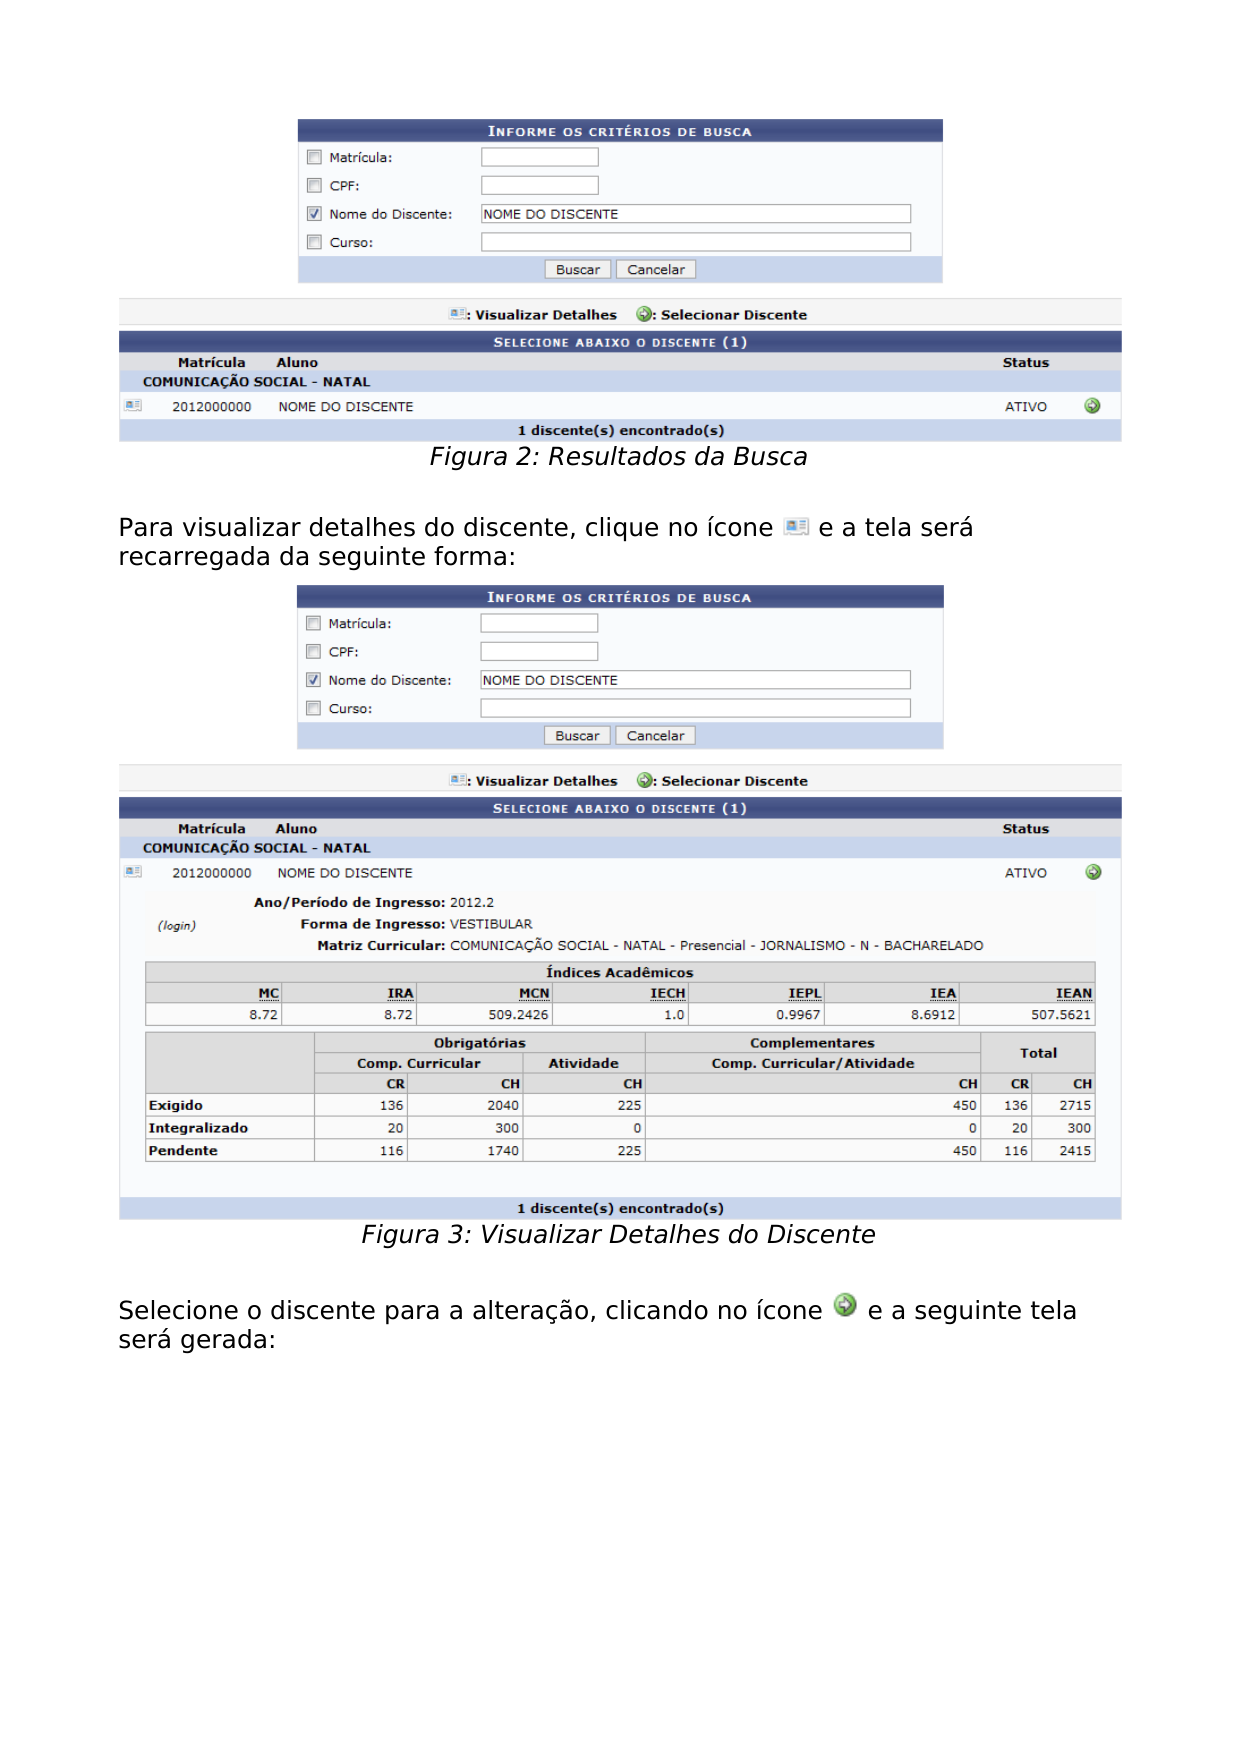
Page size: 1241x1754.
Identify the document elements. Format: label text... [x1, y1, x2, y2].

picture [118, 584, 1123, 1221]
text Figura 2: Resultados da Busca [118, 443, 1122, 472]
text Figura 3: Visualizar Detalhes do Discente [118, 1221, 1122, 1249]
picture [782, 516, 811, 537]
picture [118, 118, 1123, 443]
text Selecione o discente para a alteração, clicando no ícone e a seguinte tela será gerada: [118, 1291, 1122, 1354]
text Para visualizar detalhes do discente, clique no ícone e a tela será recarregada da seguinte forma: [118, 513, 1122, 572]
picture [831, 1291, 860, 1320]
